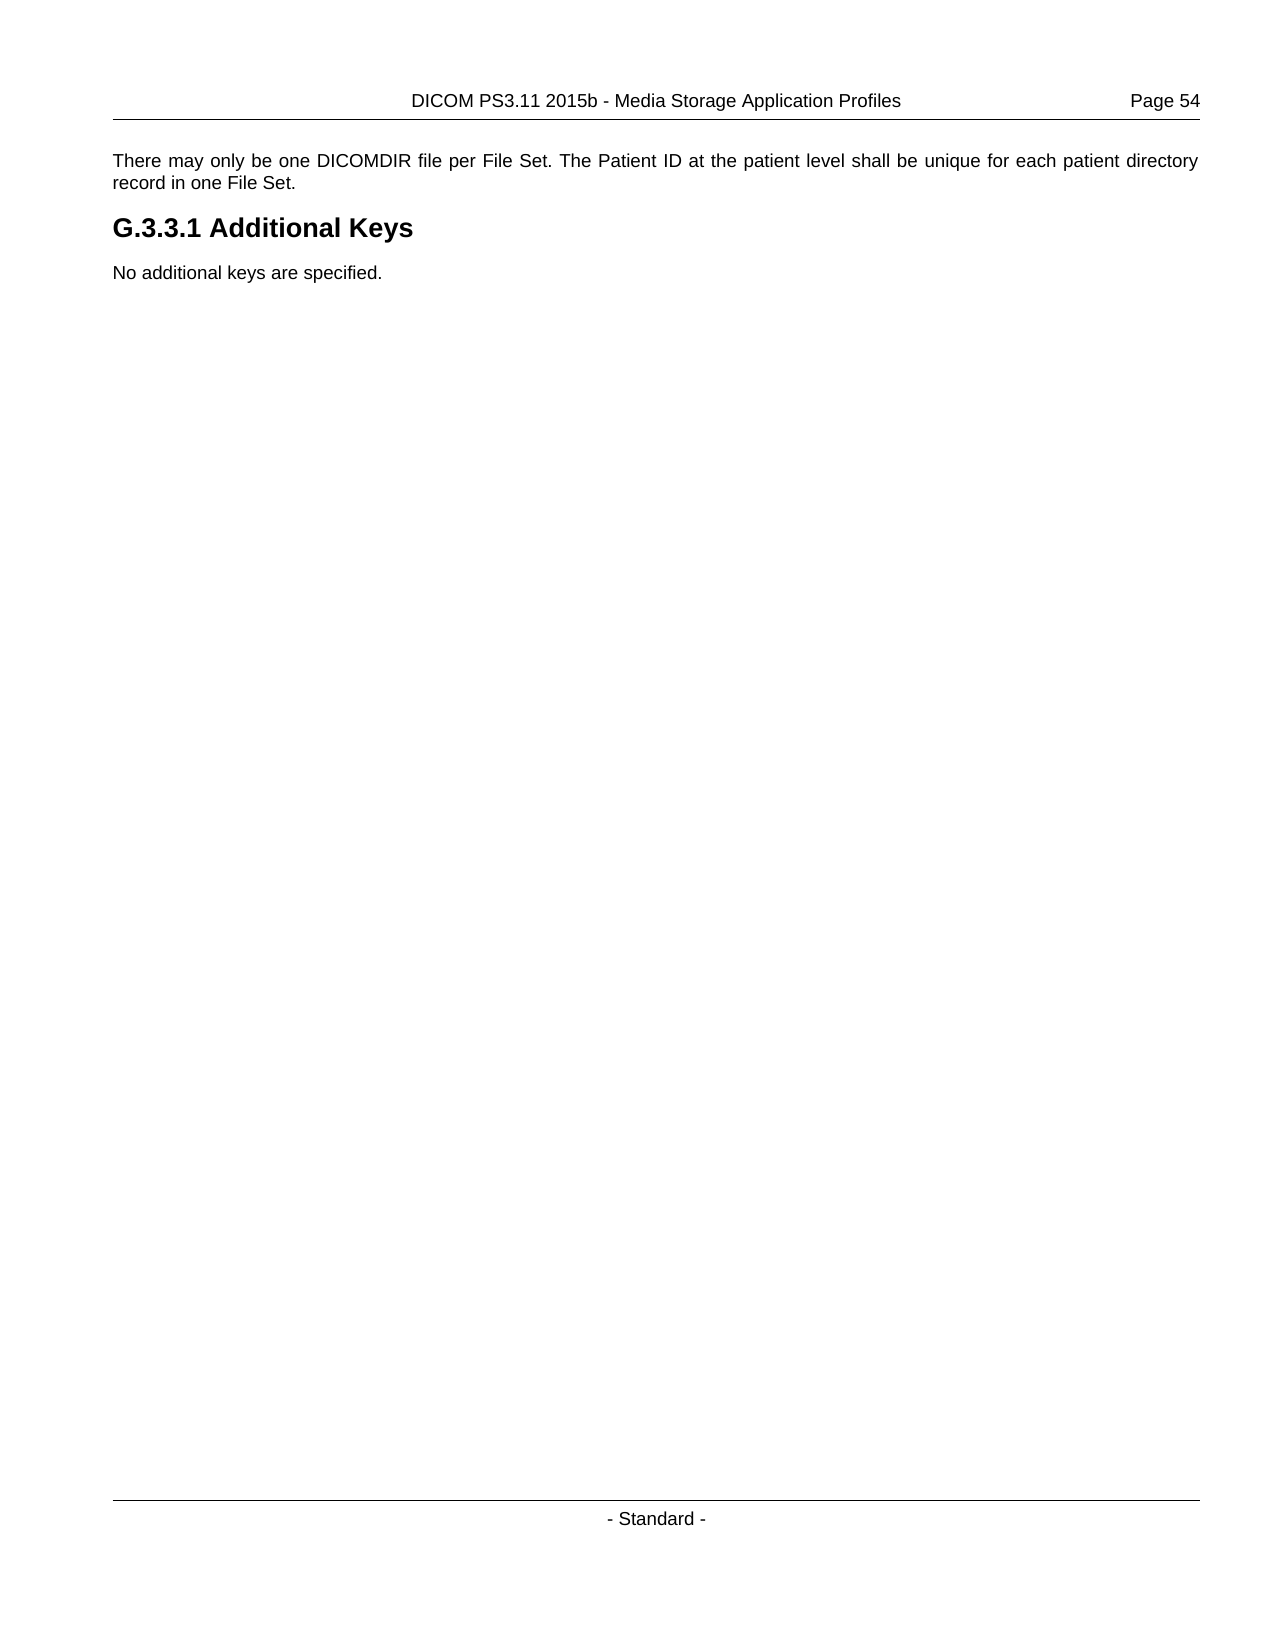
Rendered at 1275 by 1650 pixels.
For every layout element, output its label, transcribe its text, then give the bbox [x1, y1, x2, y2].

text There may only be one DICOMDIR file per File Set. The Patient ID at the patient level shall be unique for each patient directory record in one File Set. [112, 150, 1200, 193]
text G.3.3.1 Additional Keys [112, 212, 1200, 243]
text No additional keys are specified. [112, 262, 1200, 283]
